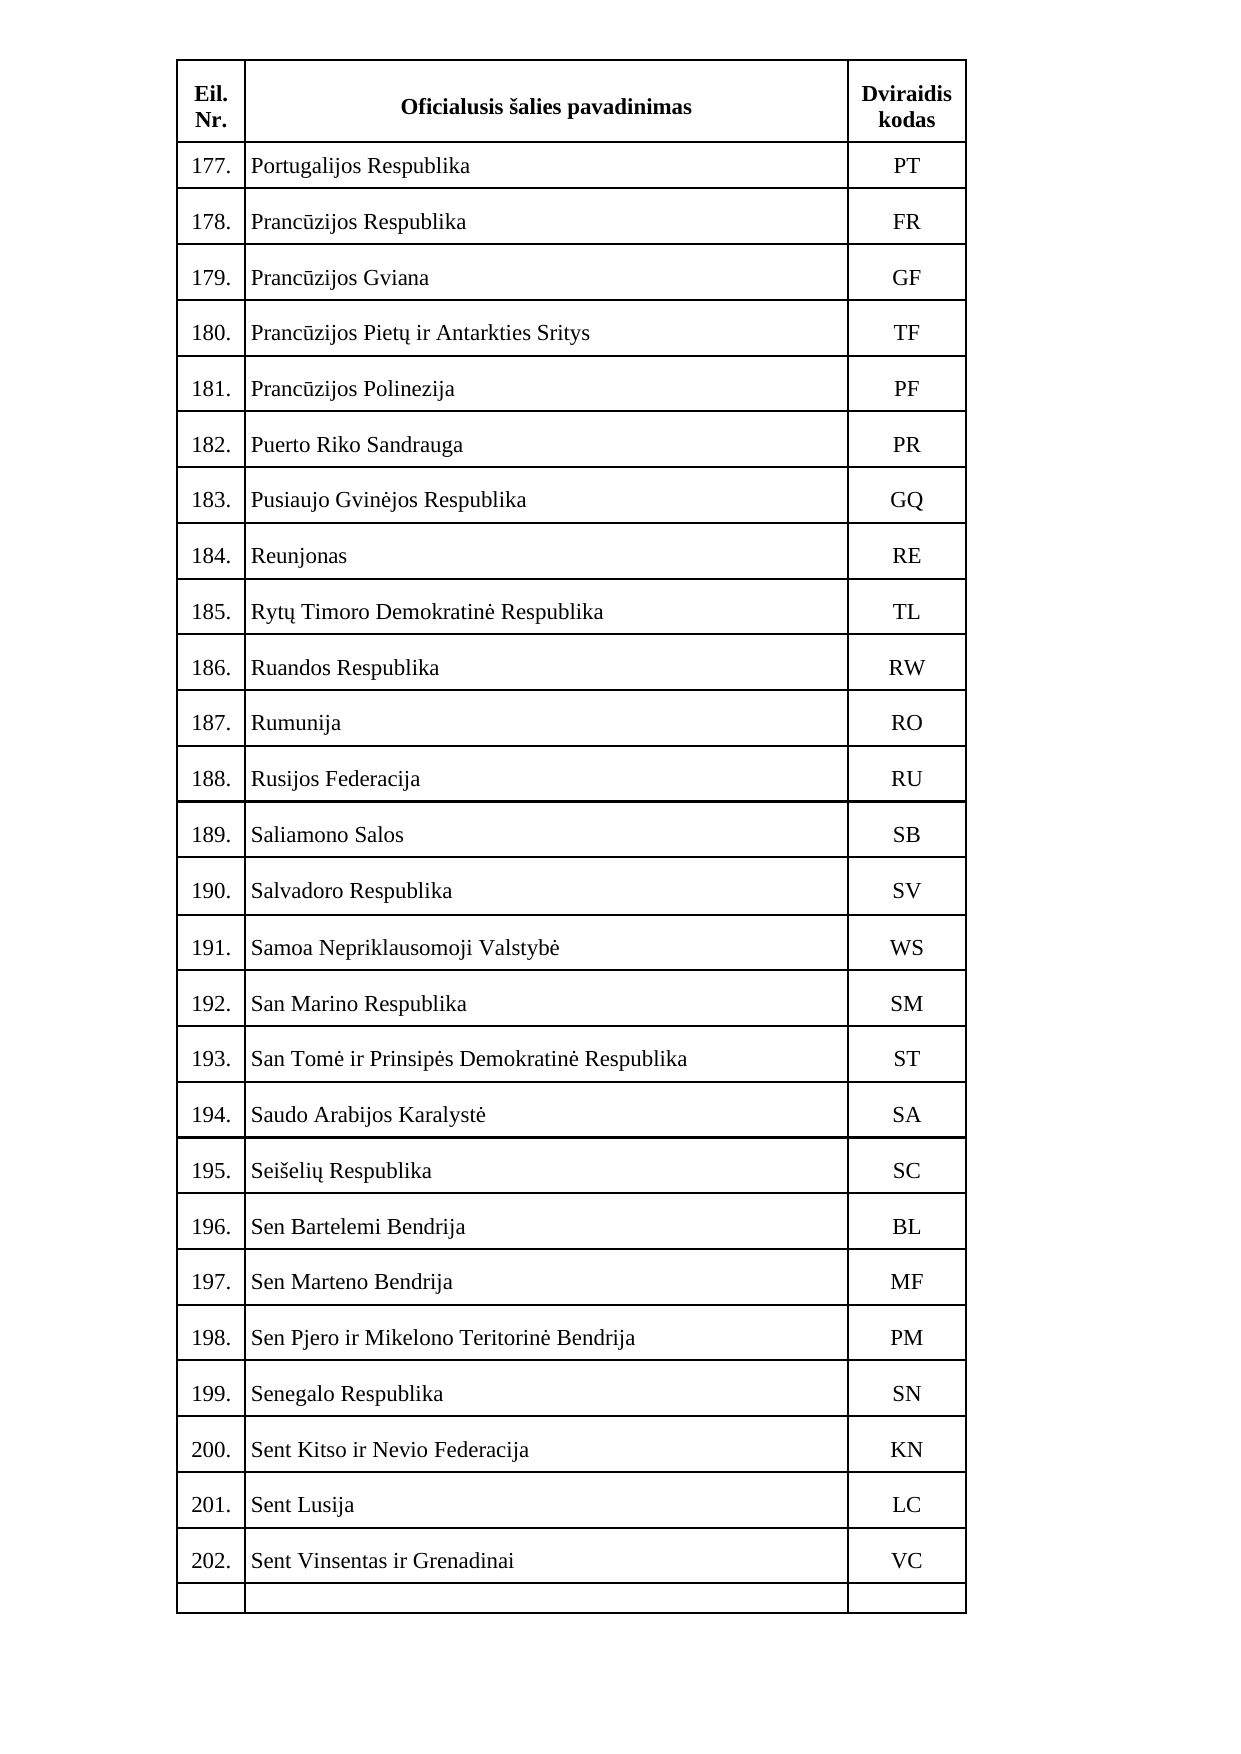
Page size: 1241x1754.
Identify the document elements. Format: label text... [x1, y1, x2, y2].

table_cell KN [849, 1417, 965, 1471]
table_cell LC [849, 1473, 965, 1527]
table_cell Portugalijos Respublika [246, 143, 847, 187]
table_cell 196. [178, 1194, 244, 1248]
table_cell VC [849, 1529, 965, 1582]
table_cell PF [849, 357, 965, 410]
table_cell GF [849, 245, 965, 299]
table_cell PT [849, 143, 965, 187]
table_cell RU [849, 747, 965, 800]
table_cell 192. [178, 971, 244, 1025]
table_cell Prancūzijos Gviana [246, 245, 847, 299]
table_cell 184. [178, 524, 244, 577]
table_cell Sent Lusija [246, 1473, 847, 1527]
table_cell SB [849, 803, 965, 856]
table_cell GQ [849, 468, 965, 522]
table_cell 179. [178, 245, 244, 299]
table_cell 183. [178, 468, 244, 522]
table_cell 200. [178, 1417, 244, 1471]
table_header Dviraidis kodas [849, 61, 965, 141]
table_cell Sent Kitso ir Nevio Federacija [246, 1417, 847, 1471]
table_cell 189. [178, 803, 244, 856]
table_cell Senegalo Respublika [246, 1361, 847, 1415]
table_cell SC [849, 1139, 965, 1192]
table_cell Sent Vinsentas ir Grenadinai [246, 1529, 847, 1582]
table_cell SV [849, 858, 965, 913]
table_cell 188. [178, 747, 244, 800]
table_cell [178, 1584, 244, 1612]
table_cell San Marino Respublika [246, 971, 847, 1025]
table_cell Rusijos Federacija [246, 747, 847, 800]
table_cell SA [849, 1083, 965, 1136]
table_header Eil. Nr. [178, 61, 244, 141]
table_header Oficialusis šalies pavadinimas [246, 61, 847, 141]
table_cell Prancūzijos Respublika [246, 189, 847, 243]
table_cell 177. [178, 143, 244, 187]
table_cell 178. [178, 189, 244, 243]
table_cell Salvadoro Respublika [246, 858, 847, 913]
table_cell PR [849, 412, 965, 466]
table_cell 182. [178, 412, 244, 466]
table_cell Ruandos Respublika [246, 635, 847, 689]
table_cell 187. [178, 691, 244, 744]
table_cell Puerto Riko Sandrauga [246, 412, 847, 466]
table_cell FR [849, 189, 965, 243]
table_cell 201. [178, 1473, 244, 1527]
table_cell 185. [178, 580, 244, 633]
table_cell 193. [178, 1027, 244, 1081]
table_cell RE [849, 524, 965, 577]
table_cell 180. [178, 301, 244, 354]
table_cell TL [849, 580, 965, 633]
table_cell San Tomė ir Prinsipės Demokratinė Respublika [246, 1027, 847, 1081]
table_cell 181. [178, 357, 244, 410]
table_cell SN [849, 1361, 965, 1415]
table_cell 191. [178, 916, 244, 969]
table_cell 199. [178, 1361, 244, 1415]
table_cell BL [849, 1194, 965, 1248]
table_cell 195. [178, 1139, 244, 1192]
table_cell TF [849, 301, 965, 354]
table_cell 198. [178, 1306, 244, 1359]
table_cell 190. [178, 858, 244, 913]
table_cell Sen Pjero ir Mikelono Teritorinė Bendrija [246, 1306, 847, 1359]
table_cell MF [849, 1250, 965, 1304]
table_cell ST [849, 1027, 965, 1081]
table_cell Saudo Arabijos Karalystė [246, 1083, 847, 1136]
table_cell PM [849, 1306, 965, 1359]
table_cell Samoa Nepriklausomoji Valstybė [246, 916, 847, 969]
table_cell Rumunija [246, 691, 847, 744]
table_cell 194. [178, 1083, 244, 1136]
table_cell Sen Bartelemi Bendrija [246, 1194, 847, 1248]
table_cell 186. [178, 635, 244, 689]
table_cell Seišelių Respublika [246, 1139, 847, 1192]
table_cell Prancūzijos Polinezija [246, 357, 847, 410]
table_cell WS [849, 916, 965, 969]
table_cell 197. [178, 1250, 244, 1304]
table_cell Rytų Timoro Demokratinė Respublika [246, 580, 847, 633]
table_cell [849, 1584, 965, 1612]
table_cell [246, 1584, 847, 1612]
table_cell Sen Marteno Bendrija [246, 1250, 847, 1304]
table_cell Prancūzijos Pietų ir Antarkties Sritys [246, 301, 847, 354]
table_cell RO [849, 691, 965, 744]
table_cell 202. [178, 1529, 244, 1582]
table_cell Reunjonas [246, 524, 847, 577]
table_cell Pusiaujo Gvinėjos Respublika [246, 468, 847, 522]
table_cell SM [849, 971, 965, 1025]
table_cell RW [849, 635, 965, 689]
table_cell Saliamono Salos [246, 803, 847, 856]
